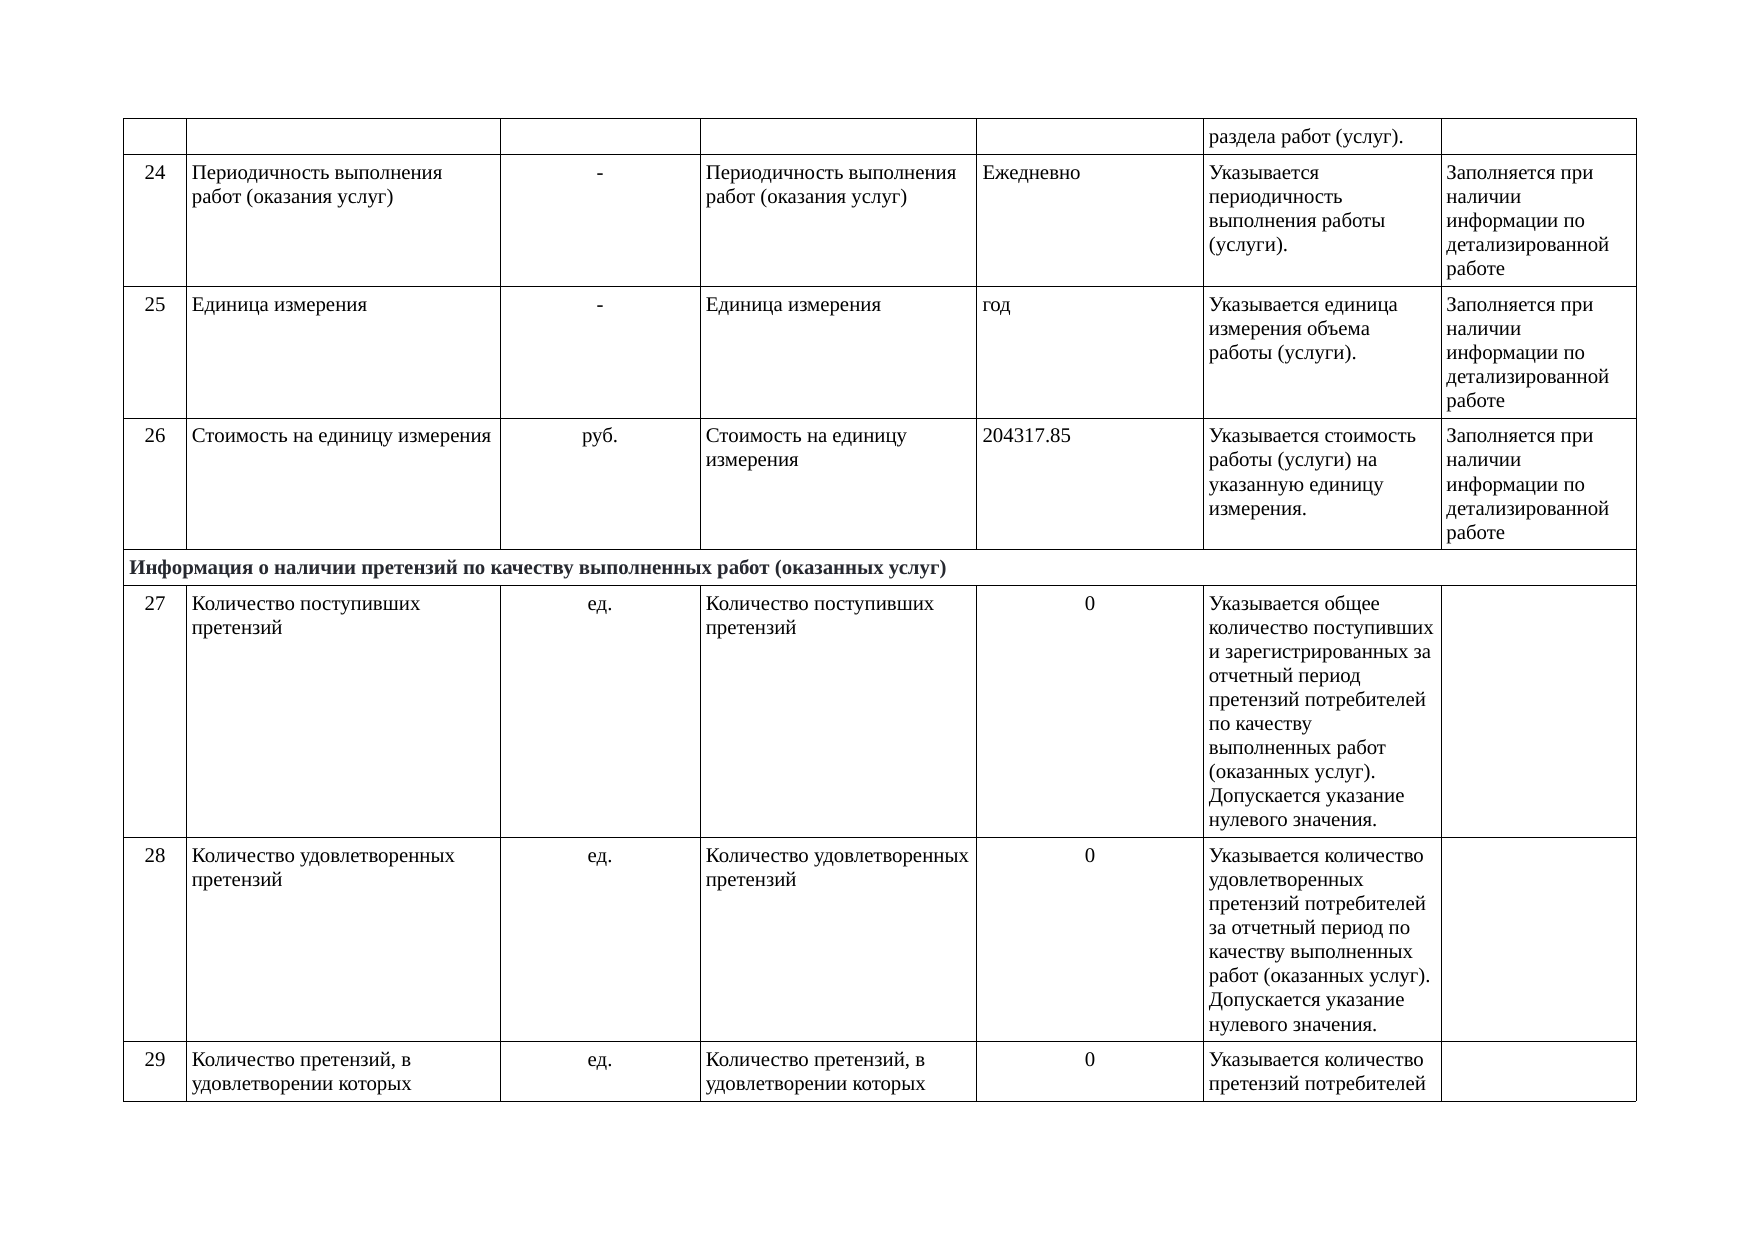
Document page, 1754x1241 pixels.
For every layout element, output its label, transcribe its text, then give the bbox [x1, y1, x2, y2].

table_cell 28 [124, 838, 186, 1041]
table_cell ед. [501, 586, 700, 837]
table_cell Ежедневно [977, 155, 1203, 286]
table_cell Количество поступивших претензий [187, 586, 500, 837]
table_cell Периодичность выполнения работ (оказания услуг) [187, 155, 500, 286]
table_cell [701, 119, 976, 154]
table_cell Указывается единица измерения объема работы (услуги). [1204, 287, 1441, 417]
table_cell Периодичность выполнения работ (оказания услуг) [701, 155, 976, 286]
table_cell 204317,85 [977, 419, 1203, 549]
table_cell Указывается общее количество поступивших и зарегистрированных за отчетный период претензий потребителей по качеству выполненных работ (оказанных услуг). Допускается указание нулевого значения. [1204, 586, 1441, 837]
table_cell Количество поступивших претензий [701, 586, 976, 837]
table_cell Заполняется при наличии информации по детализированной работе [1442, 155, 1636, 286]
table_cell [1442, 119, 1636, 154]
table_cell ед. [501, 838, 700, 1041]
table_cell Заполняется при наличии информации по детализированной работе [1442, 419, 1636, 549]
table_cell [1442, 1042, 1636, 1101]
table_cell Количество претензий, в удовлетворении которых [187, 1042, 500, 1101]
table_cell - [501, 119, 700, 154]
table_cell 26 [124, 419, 186, 549]
table_cell [1442, 838, 1636, 1041]
table_cell Количество удовлетворенных претензий [187, 838, 500, 1041]
table_cell Единица измерения [701, 287, 976, 417]
table_cell Стоимость на единицу измерения [187, 419, 500, 549]
table_cell Указывается количество удовлетворенных претензий потребителей за отчетный период по качеству выполненных работ (оказанных услуг). Допускается указание нулевого значения. [1204, 838, 1441, 1041]
table_cell Указывается количество претензий потребителей [1204, 1042, 1441, 1101]
table_cell Указывается периодичность выполнения работы (услуги). [1204, 155, 1441, 286]
table_cell Информация о наличии претензий по качеству выполненных работ (оказанных услуг) [124, 550, 1636, 585]
table_cell Количество претензий, в удовлетворении которых [701, 1042, 976, 1101]
table_cell Единица измерения [187, 287, 500, 417]
table_cell 0 [977, 838, 1203, 1041]
table_cell раздела работ (услуг). [1204, 119, 1441, 154]
table_cell 0 [977, 586, 1203, 837]
table_cell 0 [977, 1042, 1203, 1101]
table_cell руб. [501, 419, 700, 549]
table_cell [124, 119, 186, 154]
table_cell 29 [124, 1042, 186, 1101]
table_cell Заполняется при наличии информации по детализированной работе [1442, 287, 1636, 417]
table_cell [187, 119, 500, 154]
table_cell год [977, 287, 1203, 417]
table_cell Указывается стоимость работы (услуги) на указанную единицу измерения. [1204, 419, 1441, 549]
table_cell [1442, 586, 1636, 837]
table_cell 25 [124, 287, 186, 417]
table_cell 24 [124, 155, 186, 286]
table_cell Количество удовлетворенных претензий [701, 838, 976, 1041]
table_cell Стоимость на единицу измерения [701, 419, 976, 549]
table_cell - [501, 287, 700, 417]
table_cell - [501, 155, 700, 286]
table_cell [977, 119, 1203, 154]
table_cell ед. [501, 1042, 700, 1101]
table_cell 27 [124, 586, 186, 837]
